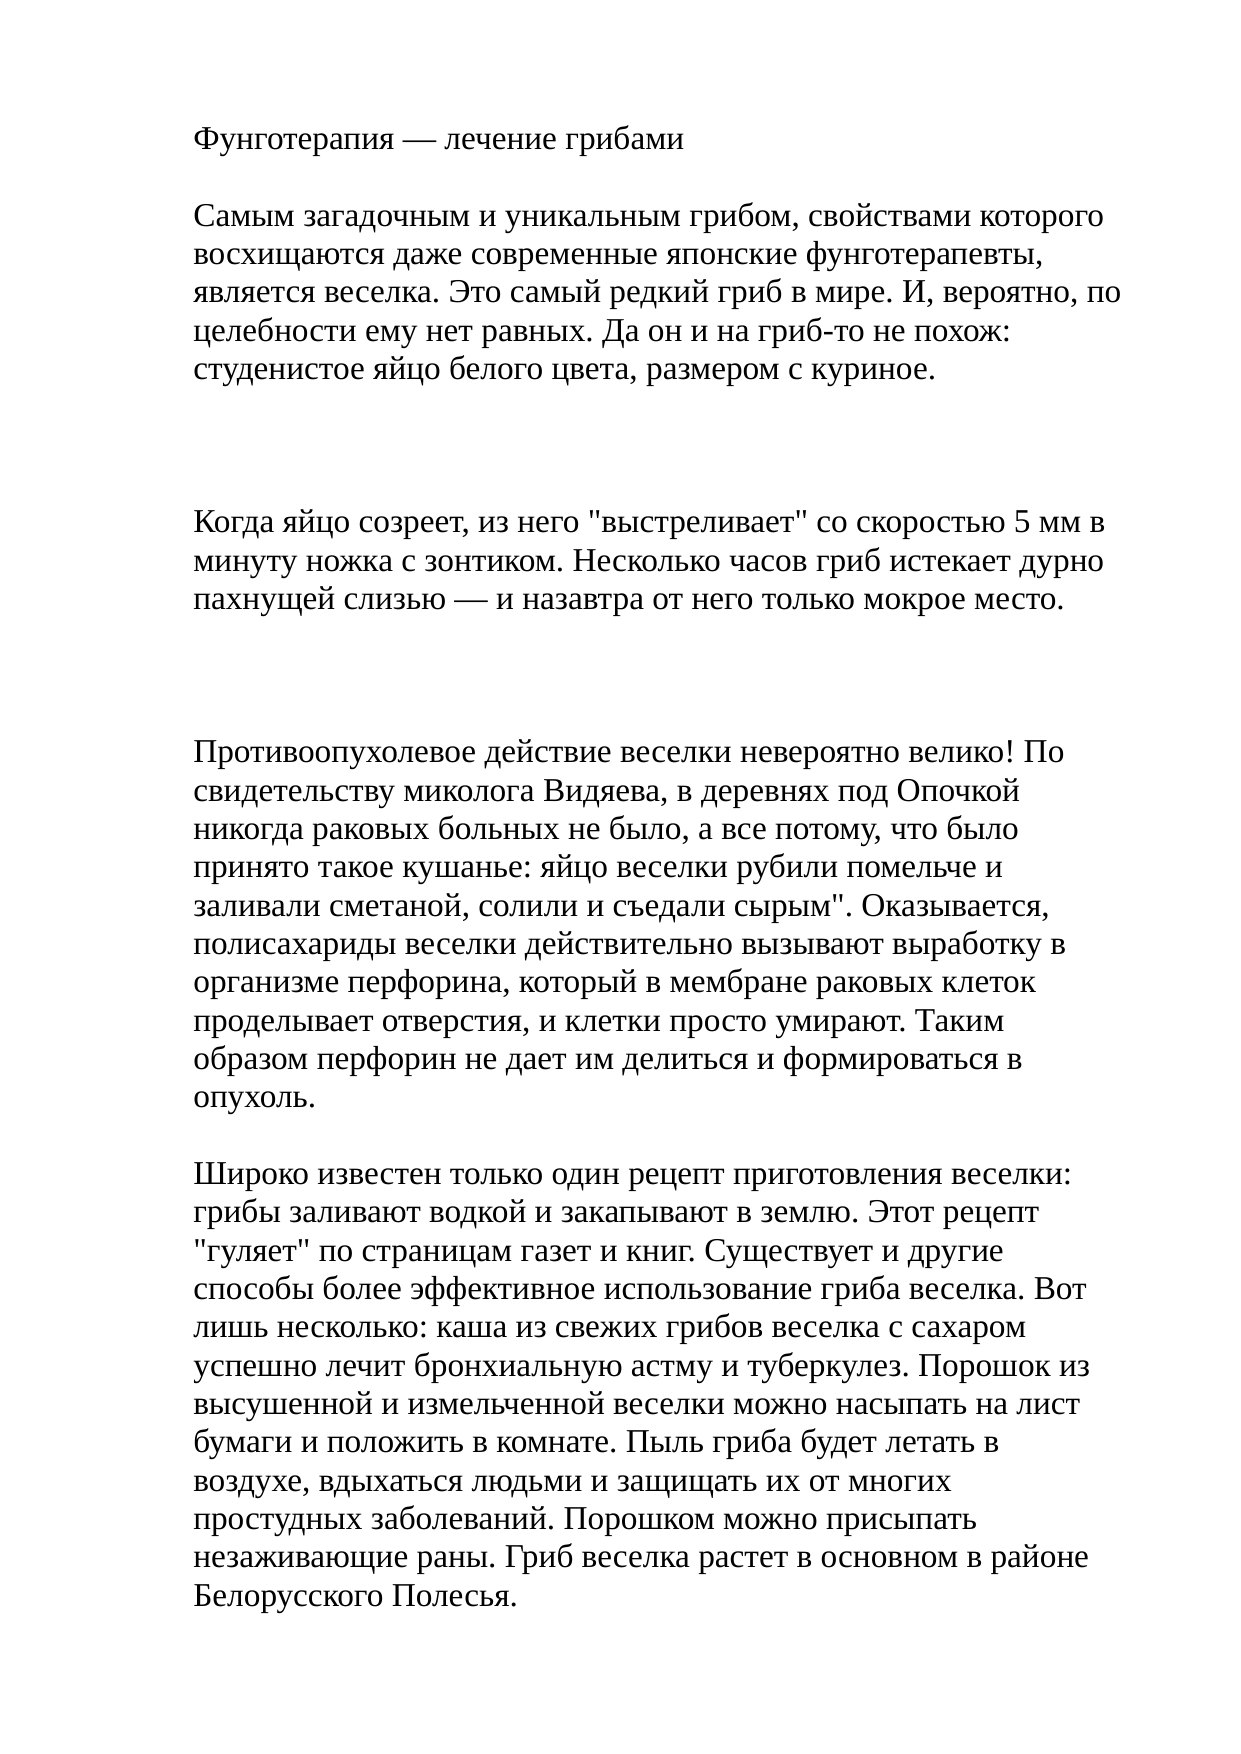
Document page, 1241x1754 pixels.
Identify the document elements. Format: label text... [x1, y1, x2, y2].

list Фунготерапия — лечение грибами Самым загадочным и уникальным грибом, свойствами которого восхищаются даже современные японские фунготерапевты, является веселка. Это самый редкий гриб в мире. И, вероятно, по целебности ему нет равных. Да он и на гриб-то не похож: студенистое яйцо белого цвета, размером с куриное. Когда яйцо созреет, из него "выстреливает" со скоростью 5 мм в минуту ножка с зонтиком. Несколько часов гриб истекает дурно пахнущей слизью — и назавтра от него только мокрое место. Противоопухолевое действие веселки невероятно велико! По свидетельству миколога Видяева, в деревнях под Опочкой никогда раковых больных не было, а все потому, что было принято такое кушанье: яйцо веселки рубили помельче и заливали сметаной, солили и съедали сырым". Оказывается, полисахариды веселки действительно вызывают выработку в организме перфорина, который в мембране раковых клеток проделывает отверстия, и клетки просто умирают. Таким образом перфорин не дает им делиться и формироваться в опухоль. Широко известен только один рецепт приготовления веселки: грибы заливают водкой и закапывают в землю. Этот рецепт "гуляет" по страницам газет и книг. Существует и другие способы более эффективное использование гриба веселка. Вот лишь несколько: каша из свежих грибов веселка с сахаром успешно лечит бронхиальную астму и туберкулез. Порошок из высушенной и измельченной веселки можно насыпать на лист бумаги и положить в комнате. Пыль гриба будет летать в воздухе, вдыхаться людьми и защищать их от многих простудных заболеваний. Порошком можно присыпать незаживающие раны. Гриб веселка растет в основном в районе Белорусского Полесья. [156, 118, 1122, 1613]
